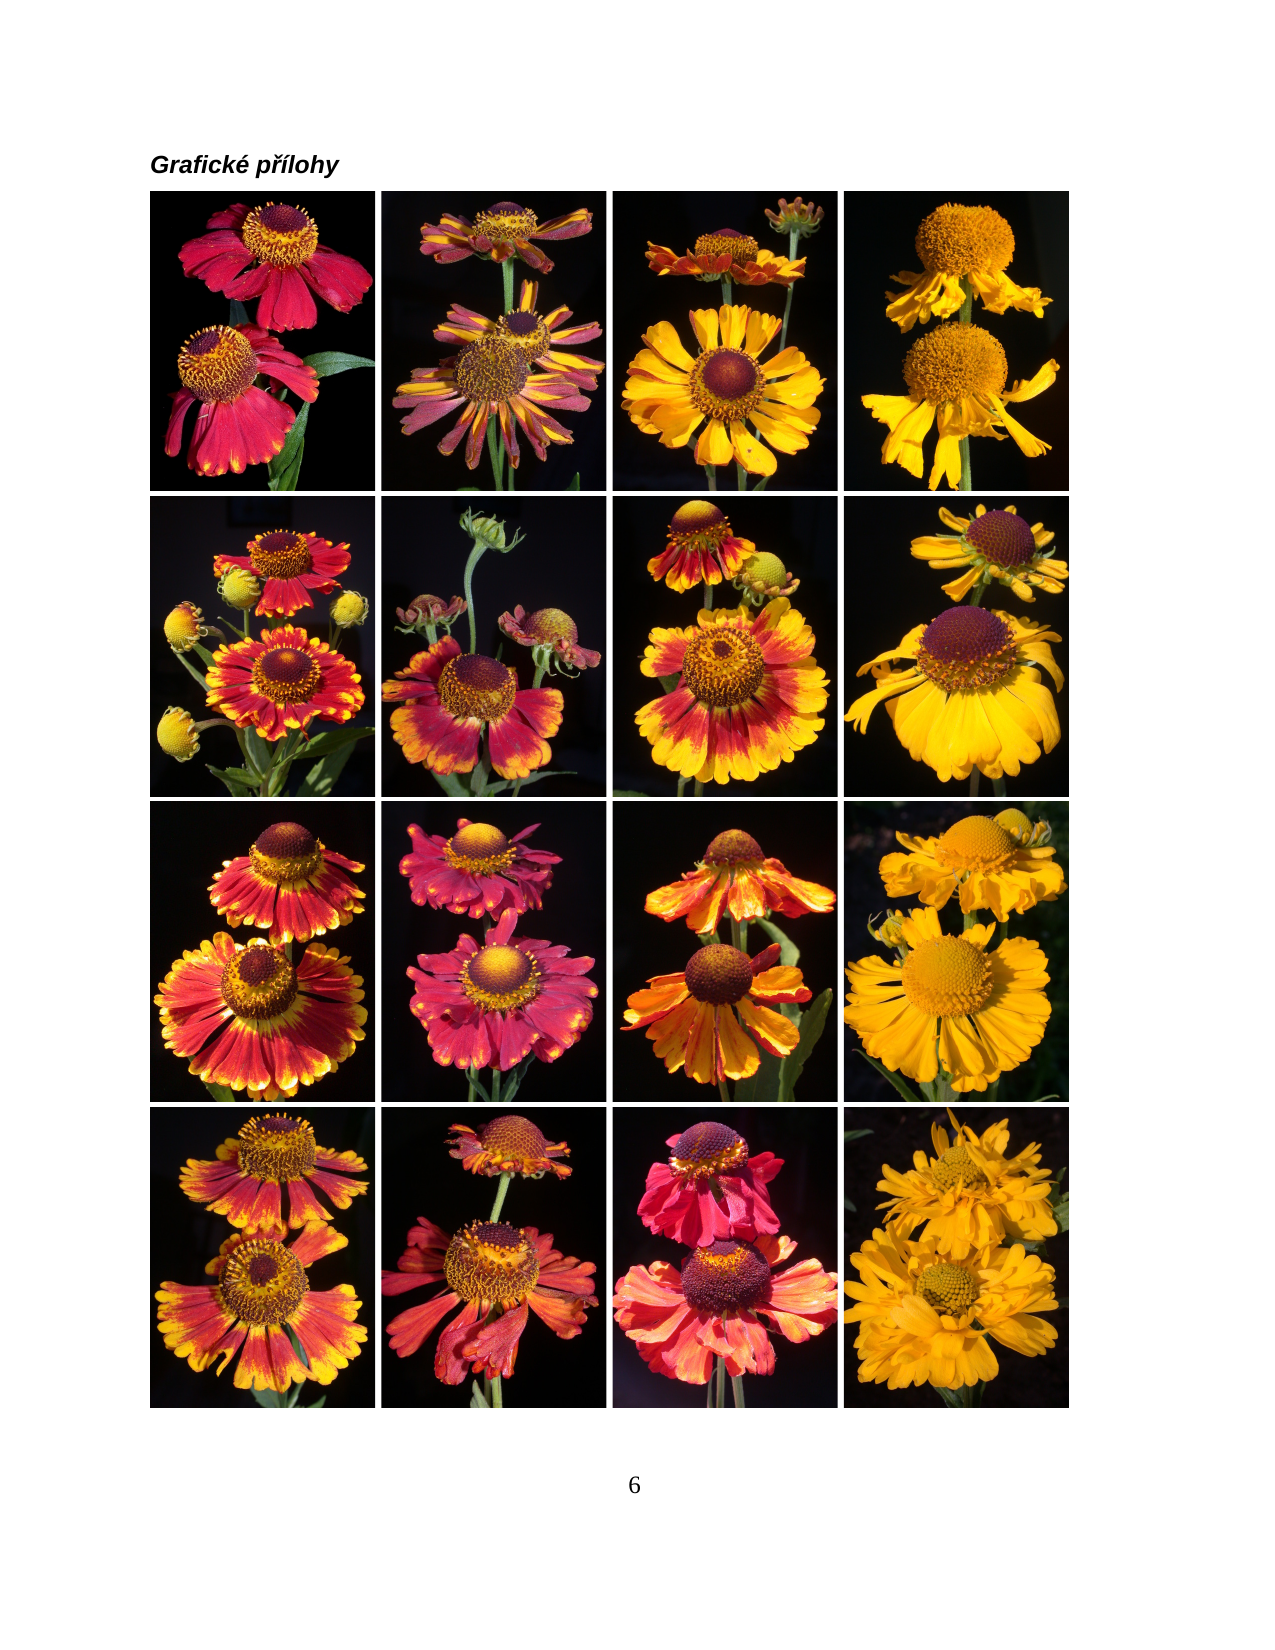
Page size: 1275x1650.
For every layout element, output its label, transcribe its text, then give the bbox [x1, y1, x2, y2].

picture [150, 496, 375, 797]
picture [843, 496, 1069, 797]
picture [843, 801, 1069, 1102]
picture [612, 496, 838, 797]
picture [612, 1107, 838, 1408]
picture [150, 1107, 375, 1408]
picture [381, 496, 607, 797]
picture [612, 191, 838, 491]
picture [150, 801, 375, 1102]
picture [381, 1107, 607, 1408]
picture [843, 1107, 1069, 1408]
subtitle Grafické přílohy [150, 150, 1125, 178]
picture [381, 191, 607, 491]
picture [843, 191, 1069, 491]
picture [150, 191, 375, 491]
picture [612, 801, 838, 1102]
picture [381, 801, 607, 1102]
